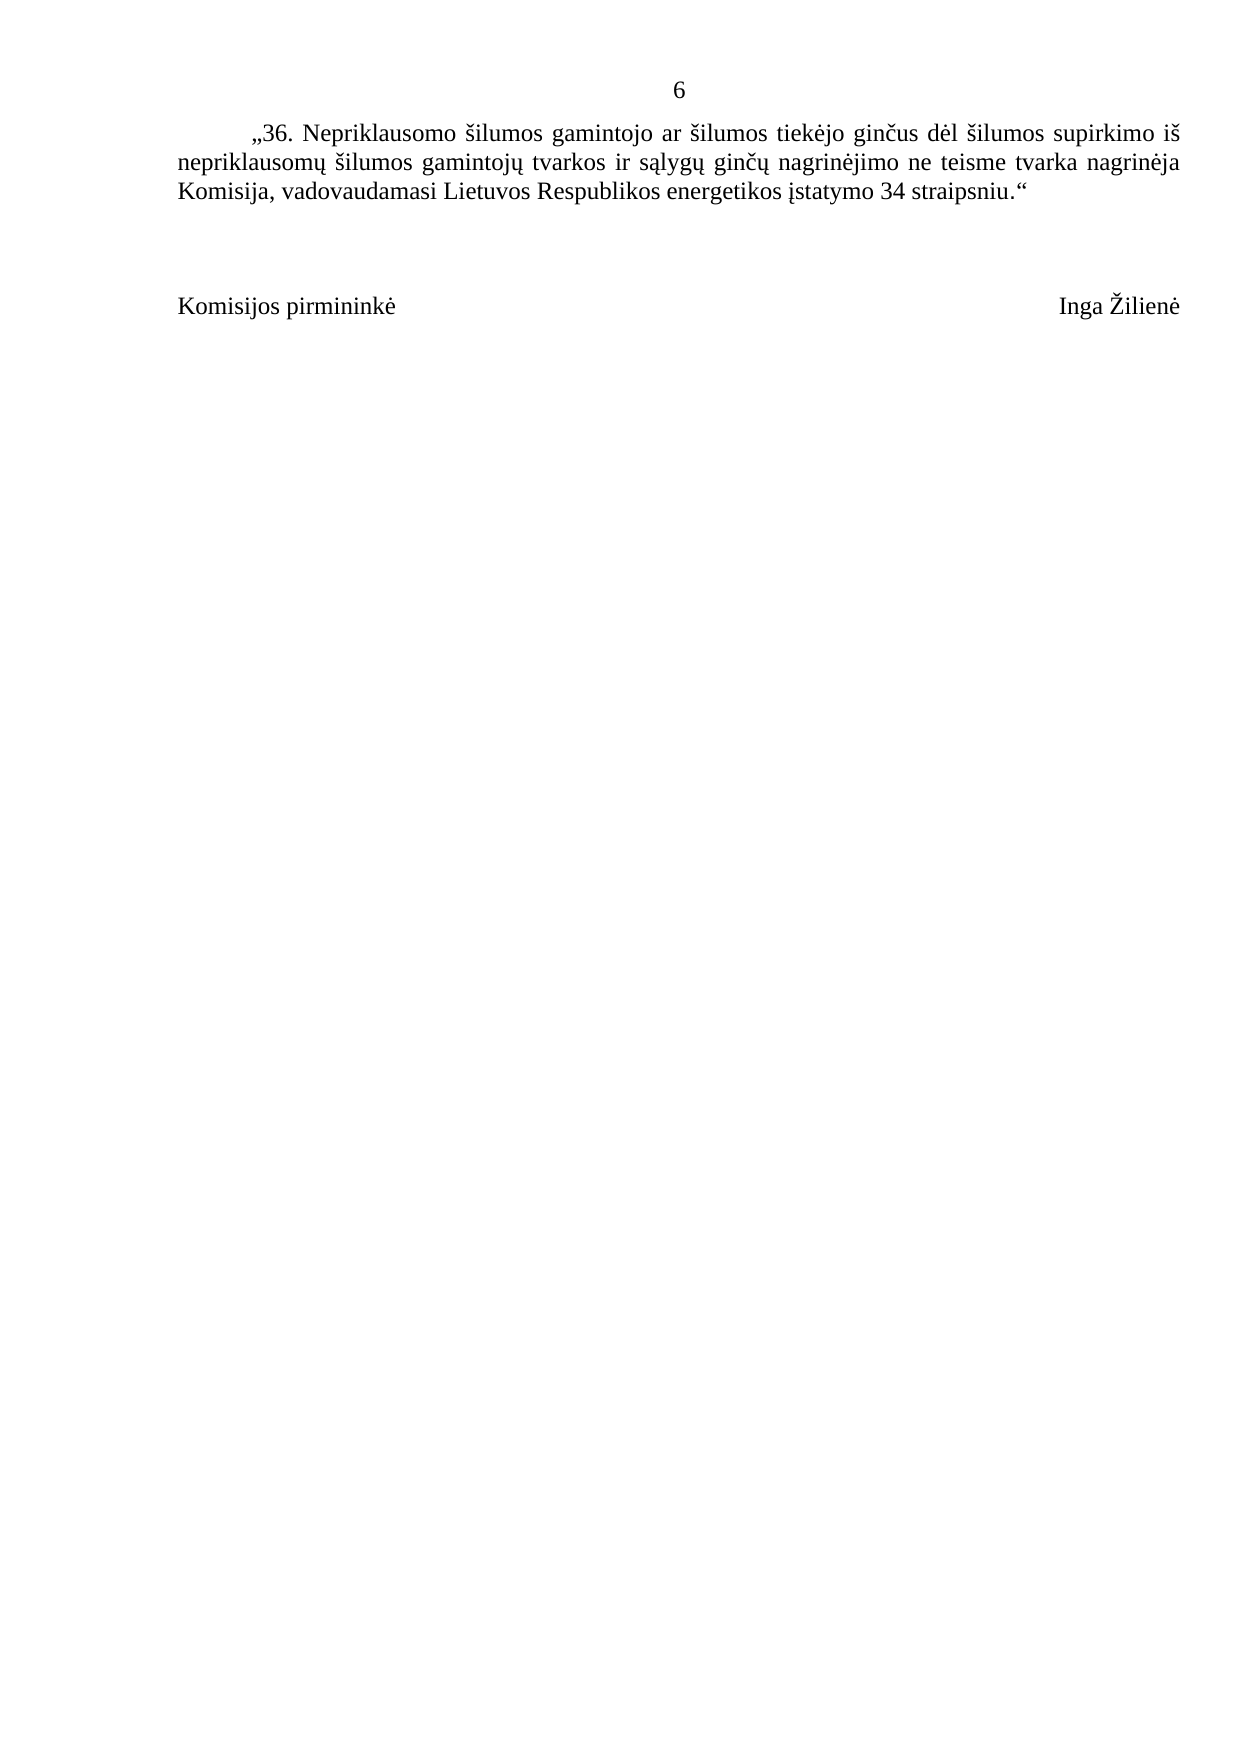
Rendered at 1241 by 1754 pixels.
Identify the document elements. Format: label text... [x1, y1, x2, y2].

text „36. Nepriklausomo šilumos gamintojo ar šilumos tiekėjo ginčus dėl šilumos supirkimo iš nepriklausomų šilumos gamintojų tvarkos ir sąlygų ginčų nagrinėjimo ne teisme tvarka nagrinėja Komisija, vadovaudamasi Lietuvos Respublikos energetikos įstatymo 34 straipsniu.“ [177, 118, 1181, 204]
text Komisijos pirmininkė Inga Žilienė [177, 291, 1181, 319]
